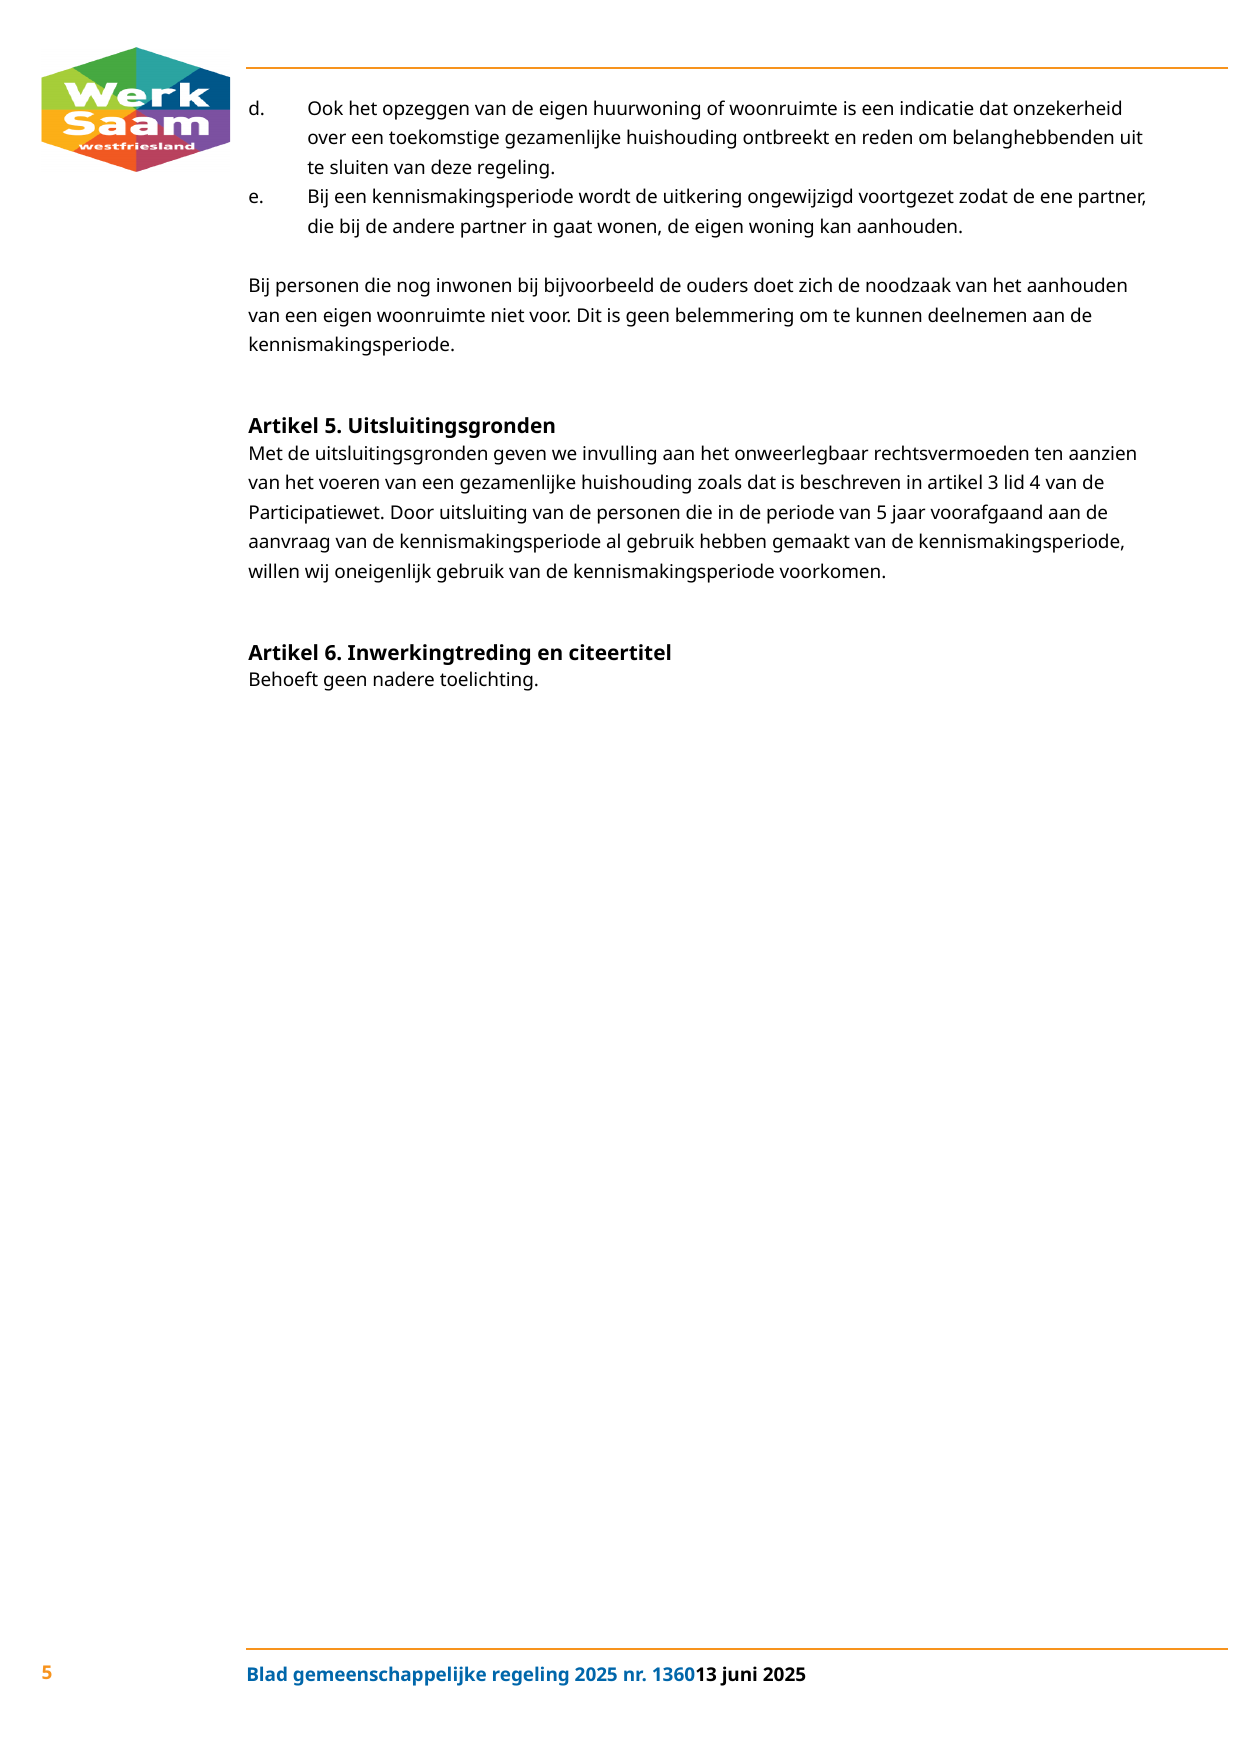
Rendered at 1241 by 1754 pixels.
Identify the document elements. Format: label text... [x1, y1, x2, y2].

list Ook het opzeggen van de eigen huurwoning of woonruimte is een indicatie dat onzekerheid over een toekomstige gezamenlijke huishouding ontbreekt en reden om belanghebbenden uit te sluiten van deze regeling. [248, 95, 1152, 180]
text Artikel 5. Uitsluitingsgronden [248, 411, 1152, 440]
text Met de uitsluitingsgronden geven we invulling aan het onweerlegbaar rechtsvermoeden ten aanzien van het voeren van een gezamenlijke huishouding zoals dat is beschreven in artikel 3 lid 4 van de Participatiewet. Door uitsluiting van de personen die in de periode van 5 jaar voorafgaand aan de aanvraag van de kennismakingsperiode al gebruik hebben gemaakt van de kennismakingsperiode, willen wij oneigenlijk gebruik van de kennismakingsperiode voorkomen. [248, 440, 1152, 584]
text Bij personen die nog inwonen bij bijvoorbeeld de ouders doet zich de noodzaak van het aanhouden van een eigen woonruimte niet voor. Dit is geen belemmering om te kunnen deelnemen aan de kennismakingsperiode. [248, 272, 1152, 357]
list Bij een kennismakingsperiode wordt de uitkering ongewijzigd voortgezet zodat de ene partner, die bij de andere partner in gaat wonen, de eigen woning kan aanhouden. [248, 183, 1152, 239]
text Artikel 6. Inwerkingtreding en citeertitel [248, 638, 1152, 667]
text Behoeft geen nadere toelichting. [248, 667, 1152, 692]
picture [41, 47, 231, 172]
